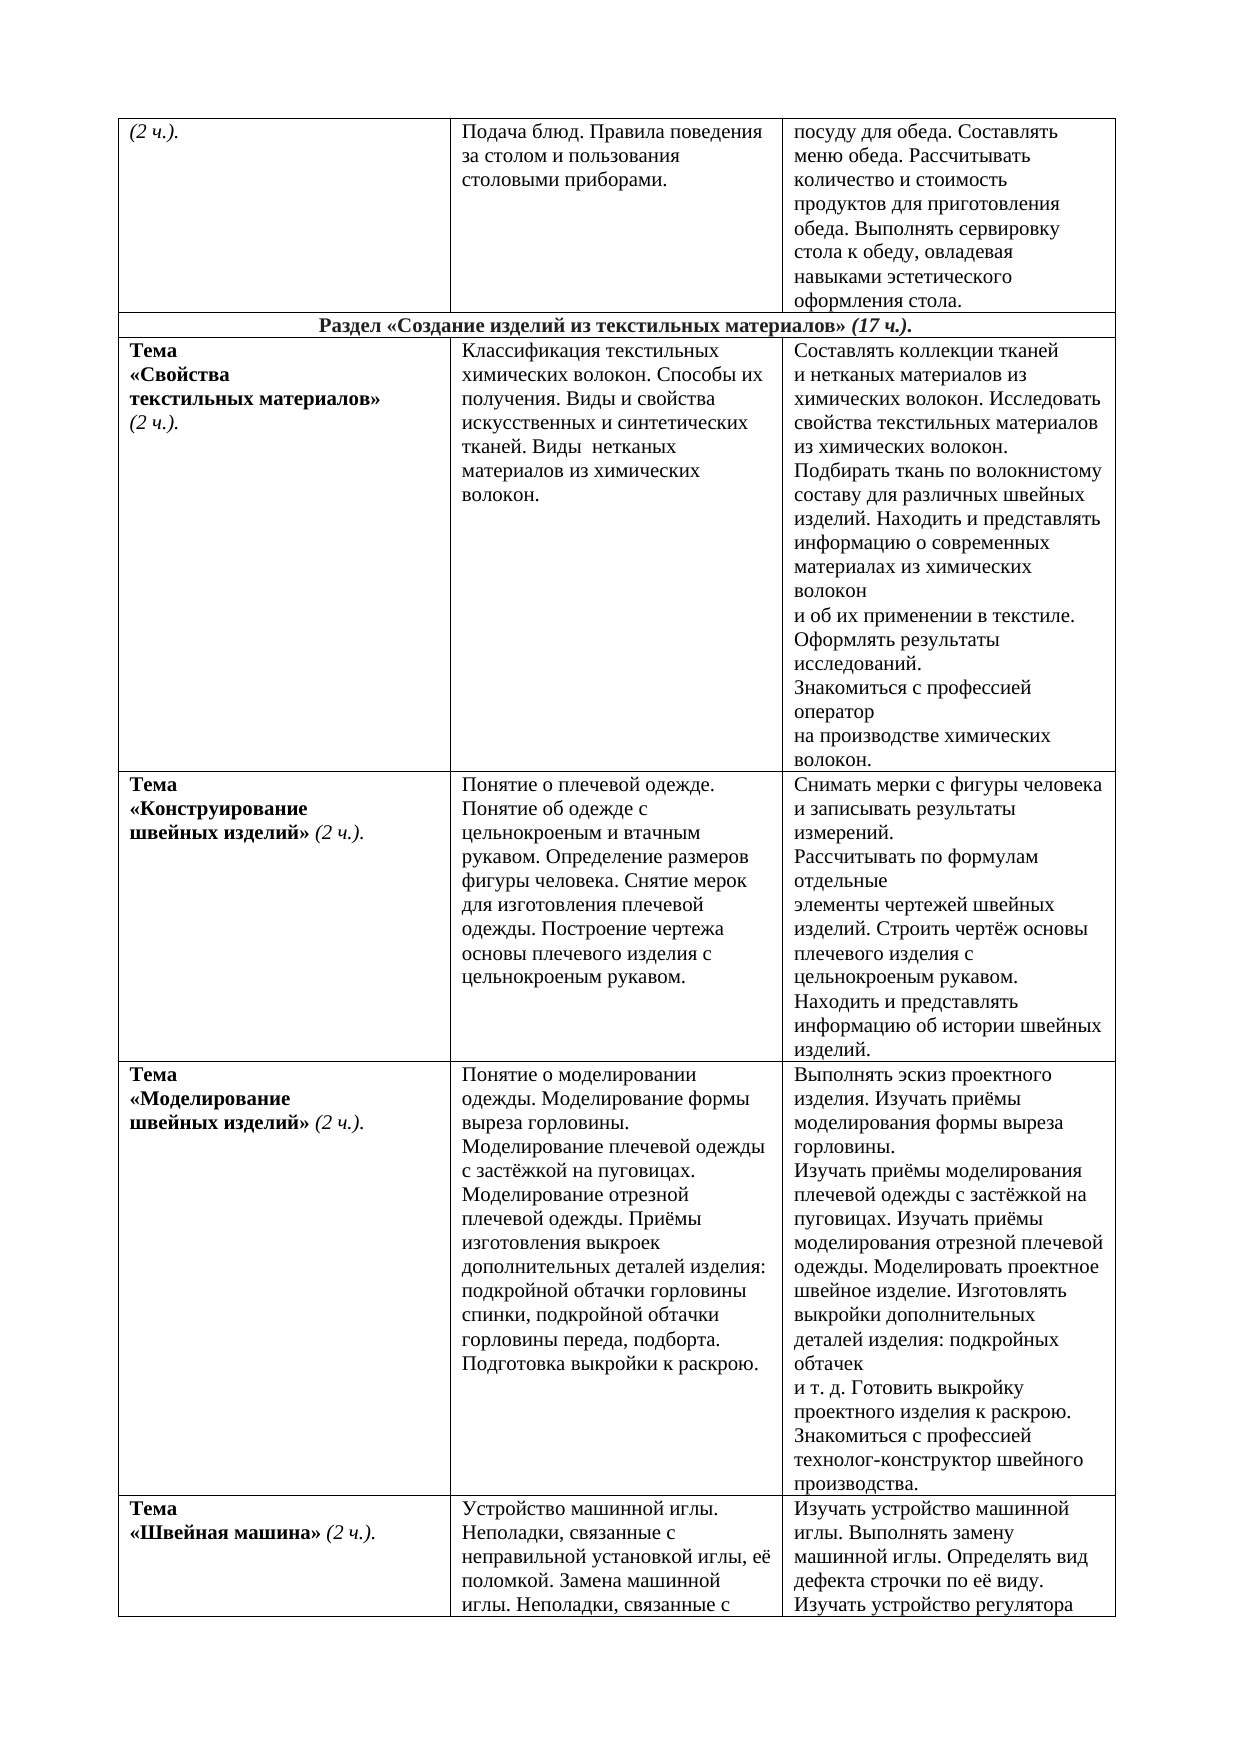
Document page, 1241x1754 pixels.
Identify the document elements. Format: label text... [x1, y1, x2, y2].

table_cell Подача блюд. Правила поведения за столом и пользования столовыми приборами. [451, 119, 782, 312]
table_cell Классификация текстильных химических волокон. Способы их получения. Виды и свойства искусственных и синтетических тканей. Виды нетканых материалов из химических волокон. [451, 338, 782, 771]
table_cell Тема «Свойства текстильных материалов» (2 ч.). [119, 338, 450, 771]
table_cell посуду для обеда. Составлять меню обеда. Рассчитывать количество и стоимость продуктов для приготовления обеда. Выполнять сервировку стола к обеду, овладевая навыками эстетического оформления стола. [783, 119, 1115, 312]
table_cell Раздел «Создание изделий из текстильных материалов» (17 ч.). [119, 313, 1115, 337]
table_cell Тема «Швейная машина» (2 ч.). [119, 1496, 450, 1616]
table_cell Составлять коллекции тканей и нетканых материалов из химических волокон. Исследовать свойства текстильных материалов из химических волокон. Подбирать ткань по волокнистому составу для различных швейных изделий. Находить и представлять информацию о современных материалах из химических волокон и об их применении в текстиле. Оформлять результаты исследований. Знакомиться с профессией оператор на производстве химических волокон. [783, 338, 1115, 771]
table_cell Выполнять эскиз проектного изделия. Изучать приёмы моделирования формы выреза горловины. Изучать приёмы моделирования плечевой одежды с застёжкой на пуговицах. Изучать приёмы моделирования отрезной плечевой одежды. Моделировать проектное швейное изделие. Изготовлять выкройки дополнительных деталей изделия: подкройных обтачек и т. д. Готовить выкройку проектного изделия к раскрою. Знакомиться с профессией технолог-конструктор швейного производства. [783, 1062, 1115, 1495]
table_cell Тема «Конструирование швейных изделий» (2 ч.). [119, 772, 450, 1061]
table_cell Снимать мерки с фигуры человека и записывать результаты измерений. Рассчитывать по формулам отдельные элементы чертежей швейных изделий. Строить чертёж основы плечевого изделия с цельнокроеным рукавом. Находить и представлять информацию об истории швейных изделий. [783, 772, 1115, 1061]
table_cell Тема «Моделирование швейных изделий» (2 ч.). [119, 1062, 450, 1495]
table_cell Понятие о моделировании одежды. Моделирование формы выреза горловины. Моделирование плечевой одежды с застёжкой на пуговицах. Моделирование отрезной плечевой одежды. Приёмы изготовления выкроек дополнительных деталей изделия: подкройной обтачки горловины спинки, подкройной обтачки горловины переда, подборта. Подготовка выкройки к раскрою. [451, 1062, 782, 1495]
table_cell Устройство машинной иглы. Неполадки, связанные с неправильной установкой иглы, её поломкой. Замена машинной иглы. Неполадки, связанные с [451, 1496, 782, 1616]
table_cell Изучать устройство машинной иглы. Выполнять замену машинной иглы. Определять вид дефекта строчки по её виду. Изучать устройство регулятора [783, 1496, 1115, 1616]
table_cell (2 ч.). [119, 119, 450, 312]
table_cell Понятие о плечевой одежде. Понятие об одежде с цельнокроеным и втачным рукавом. Определение размеров фигуры человека. Снятие мерок для изготовления плечевой одежды. Построение чертежа основы плечевого изделия с цельнокроеным рукавом. [451, 772, 782, 1061]
